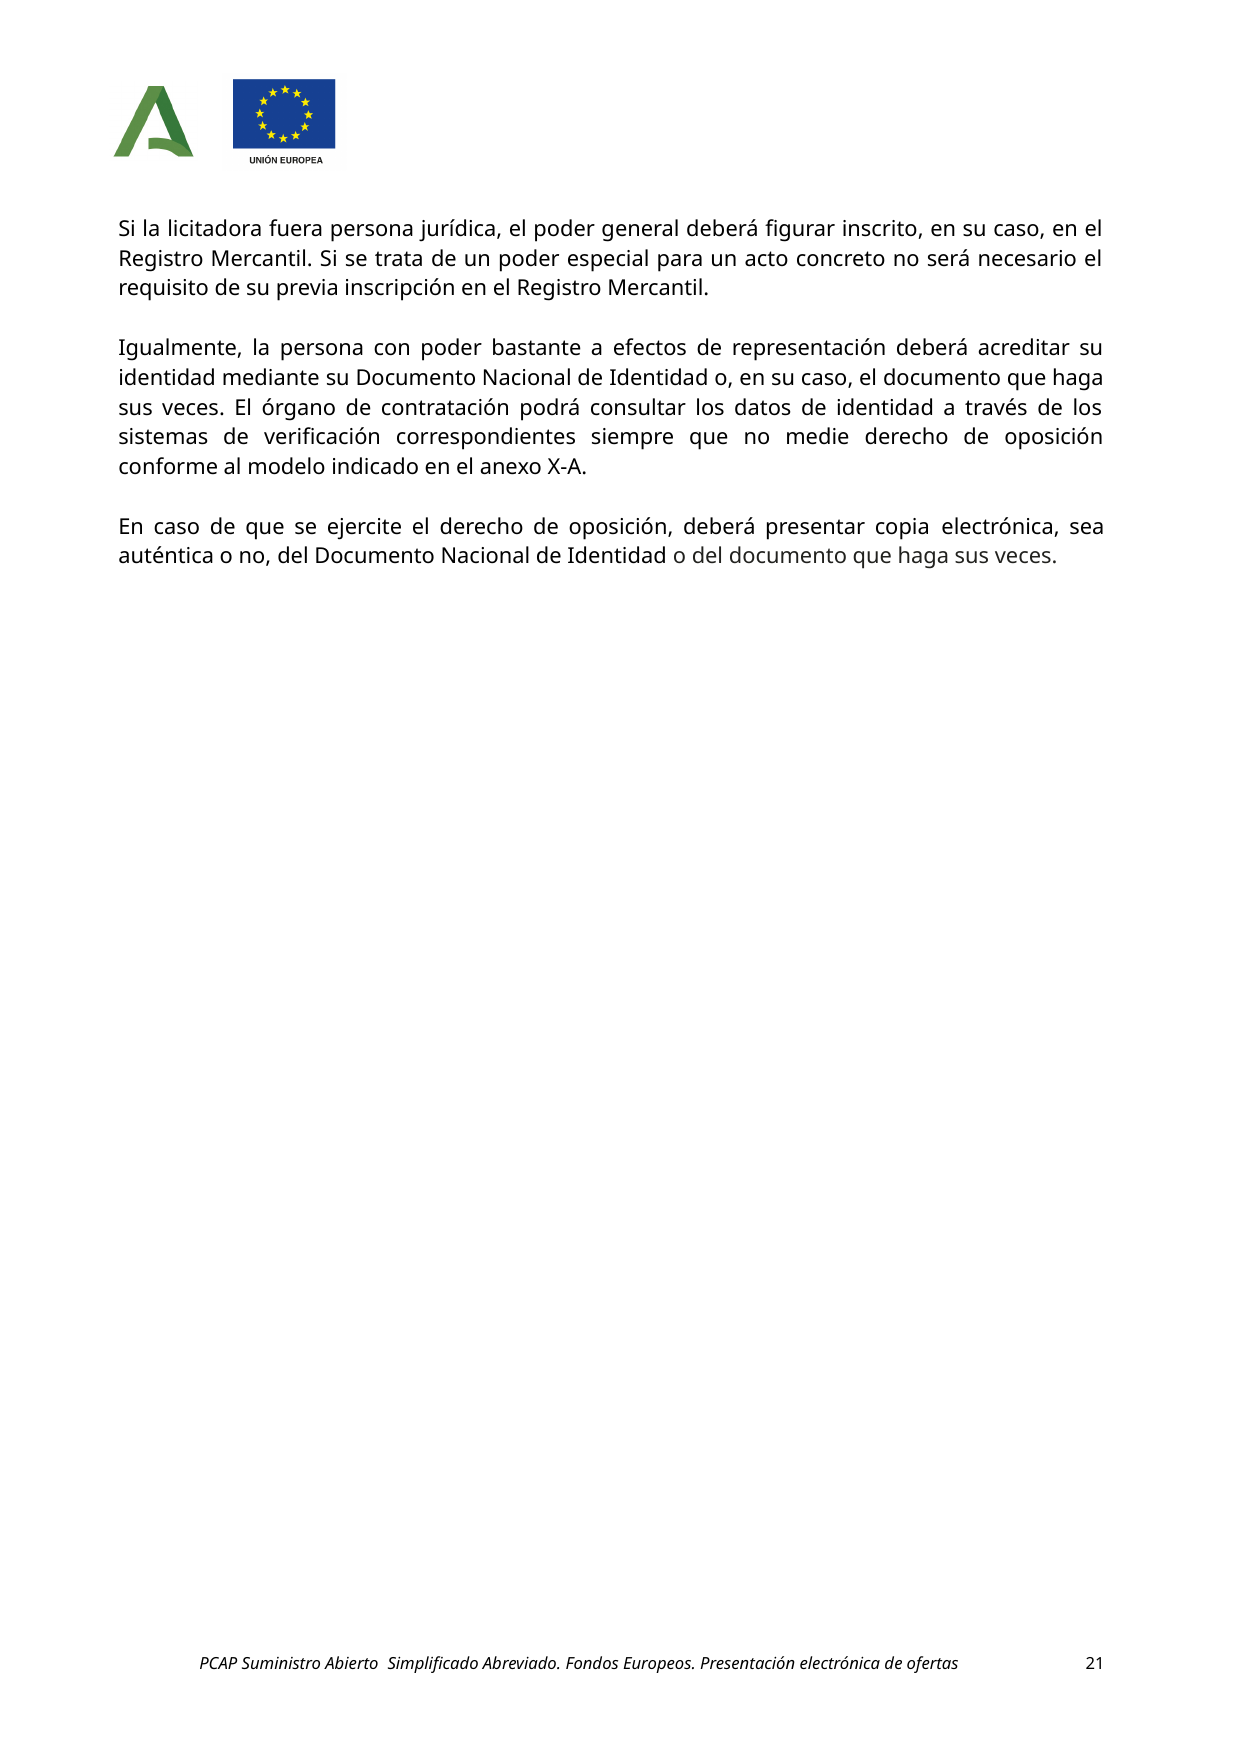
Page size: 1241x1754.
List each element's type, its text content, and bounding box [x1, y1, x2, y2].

text Igualmente, la persona con poder bastante a efectos de representación deberá acreditar su identidad mediante su Documento Nacional de Identidad o, en su caso, el documento que haga sus veces. El órgano de contratación podrá consultar los datos de identidad a través de los sistemas de verificación correspondientes siempre que no medie derecho de oposición conforme al modelo indicado en el anexo X-A. [118, 332, 1104, 481]
picture [221, 73, 347, 171]
text En caso de que se ejercite el derecho de oposición, deberá presentar copia electrónica, sea auténtica o no, del Documento Nacional de Identidad o del documento que haga sus veces. [118, 511, 1104, 570]
picture [109, 81, 198, 161]
text Si la licitadora fuera persona jurídica, el poder general deberá figurar inscrito, en su caso, en el Registro Mercantil. Si se trata de un poder especial para un acto concreto no será necesario el requisito de su previa inscripción en el Registro Mercantil. [118, 213, 1104, 302]
